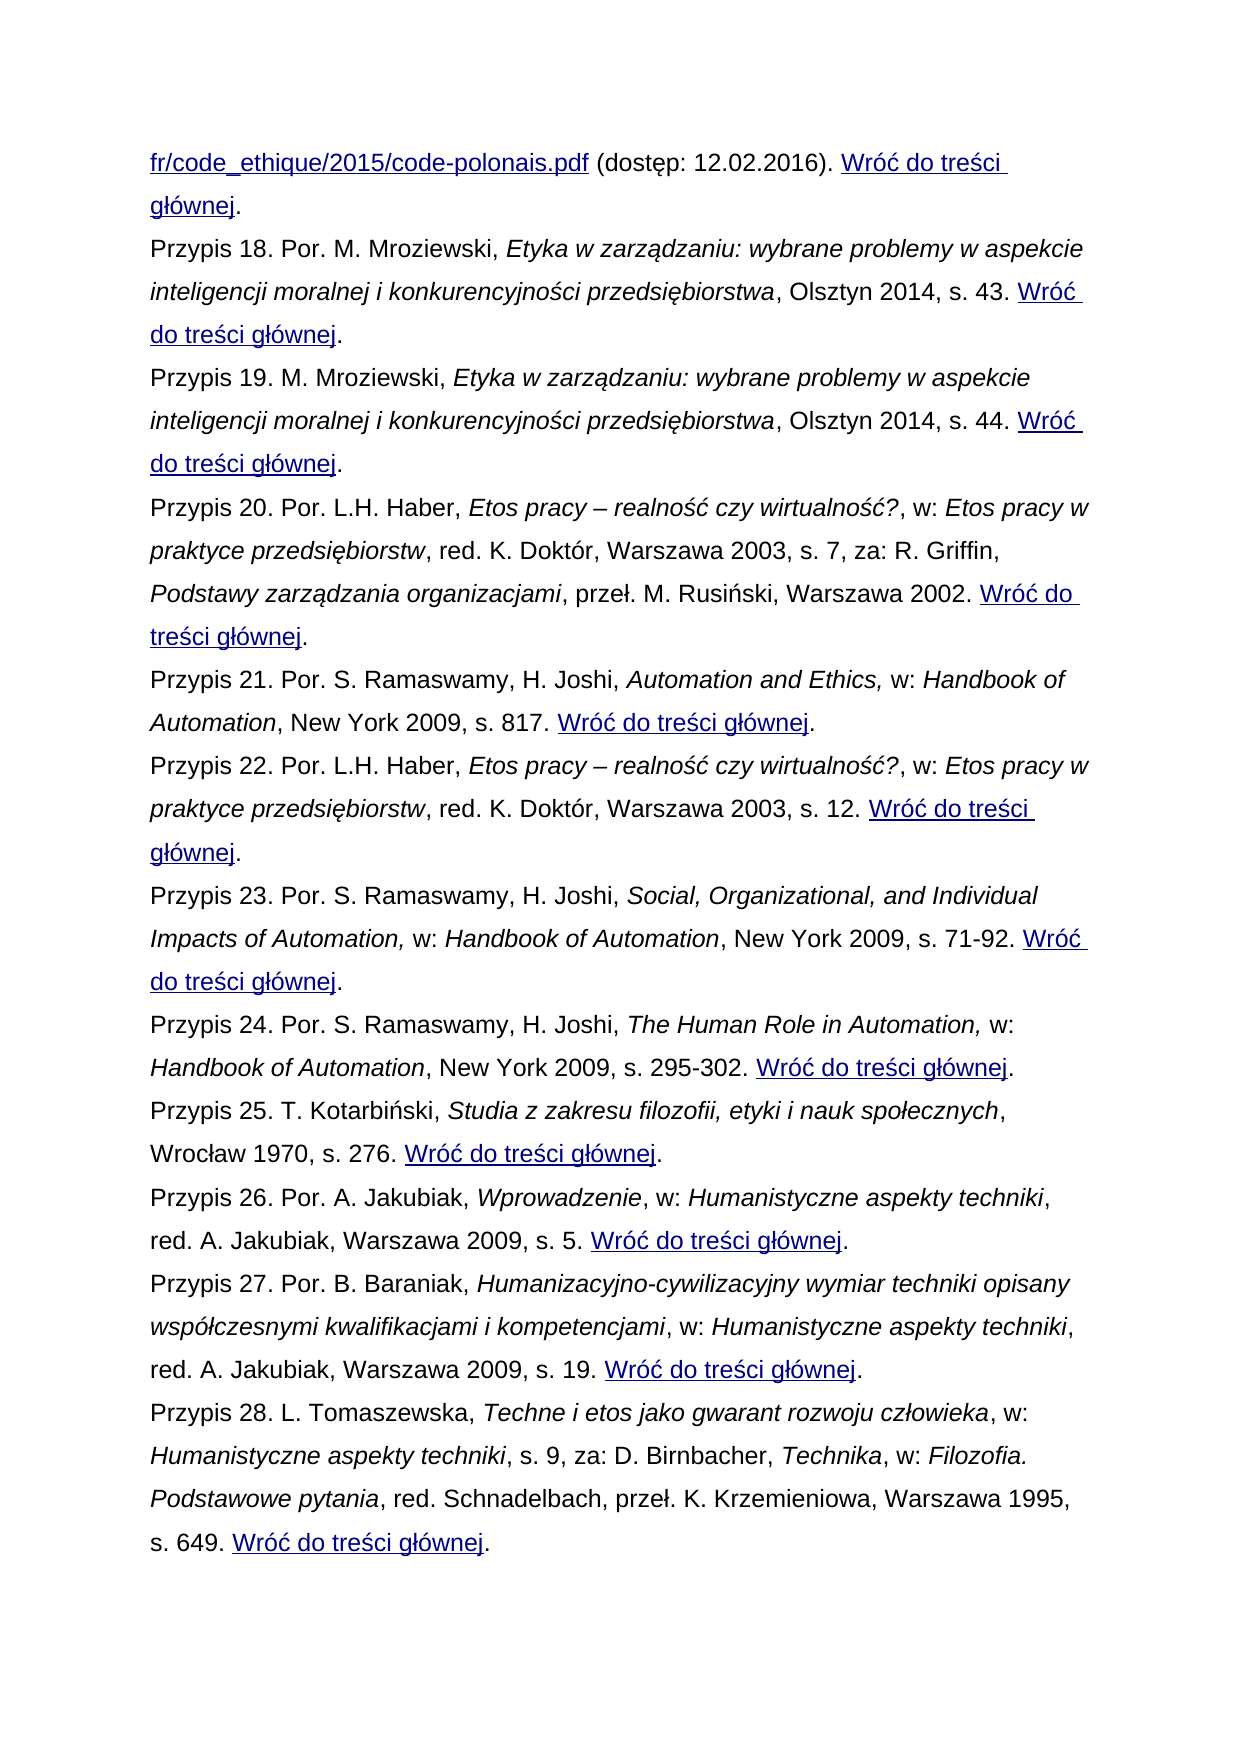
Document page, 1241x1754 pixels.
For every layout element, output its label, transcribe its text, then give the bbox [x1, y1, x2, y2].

text Przypis 23. Por. S. Ramaswamy, H. Joshi, Social, Organizational, and Individual Impacts of Automation, w: Handbook of Automation, New York 2009, s. 71-92. Wróć do treści głównej. [150, 881, 1091, 996]
text Przypis 21. Por. S. Ramaswamy, H. Joshi, Automation and Ethics, w: Handbook of Automation, New York 2009, s. 817. Wróć do treści głównej. [150, 665, 1091, 737]
text Przypis 19. M. Mroziewski, Etyka w zarządzaniu: wybrane problemy w aspekcie inteligencji moralnej i konkurencyjności przedsiębiorstwa, Olsztyn 2014, s. 44. Wróć do treści głównej. [150, 363, 1091, 478]
text Przypis 27. Por. B. Baraniak, Humanizacyjno-cywilizacyjny wymiar techniki opisany współczesnymi kwalifikacjami i kompetencjami, w: Humanistyczne aspekty techniki, red. A. Jakubiak, Warszawa 2009, s. 19. Wróć do treści głównej. [150, 1269, 1091, 1384]
text Przypis 20. Por. L.H. Haber, Etos pracy – realność czy wirtualność?, w: Etos pracy w praktyce przedsiębiorstw, red. K. Doktór, Warszawa 2003, s. 7, za: R. Griffin, Podstawy zarządzania organizacjami, przeł. M. Rusiński, Warszawa 2002. Wróć do treści głównej. [150, 493, 1091, 651]
text Przypis 24. Por. S. Ramaswamy, H. Joshi, The Human Role in Automation, w: Handbook of Automation, New York 2009, s. 295-302. Wróć do treści głównej. [150, 1010, 1091, 1082]
text fr/code_ethique/2015/code-polonais.pdf (dostęp: 12.02.2016). Wróć do treści głównej. [150, 148, 1091, 219]
text Przypis 22. Por. L.H. Haber, Etos pracy – realność czy wirtualność?, w: Etos pracy w praktyce przedsiębiorstw, red. K. Doktór, Warszawa 2003, s. 12. Wróć do treści głównej. [150, 751, 1091, 866]
text Przypis 18. Por. M. Mroziewski, Etyka w zarządzaniu: wybrane problemy w aspekcie inteligencji moralnej i konkurencyjności przedsiębiorstwa, Olsztyn 2014, s. 43. Wróć do treści głównej. [150, 234, 1091, 349]
text Przypis 26. Por. A. Jakubiak, Wprowadzenie, w: Humanistyczne aspekty techniki, red. A. Jakubiak, Warszawa 2009, s. 5. Wróć do treści głównej. [150, 1183, 1091, 1254]
text Przypis 25. T. Kotarbiński, Studia z zakresu filozofii, etyki i nauk społecznych, Wrocław 1970, s. 276. Wróć do treści głównej. [150, 1096, 1091, 1168]
text Przypis 28. L. Tomaszewska, Techne i etos jako gwarant rozwoju człowieka, w: Humanistyczne aspekty techniki, s. 9, za: D. Birnbacher, Technika, w: Filozofia. Podstawowe pytania, red. Schnadelbach, przeł. K. Krzemieniowa, Warszawa 1995, s. 649. Wróć do treści głównej. [150, 1398, 1091, 1556]
